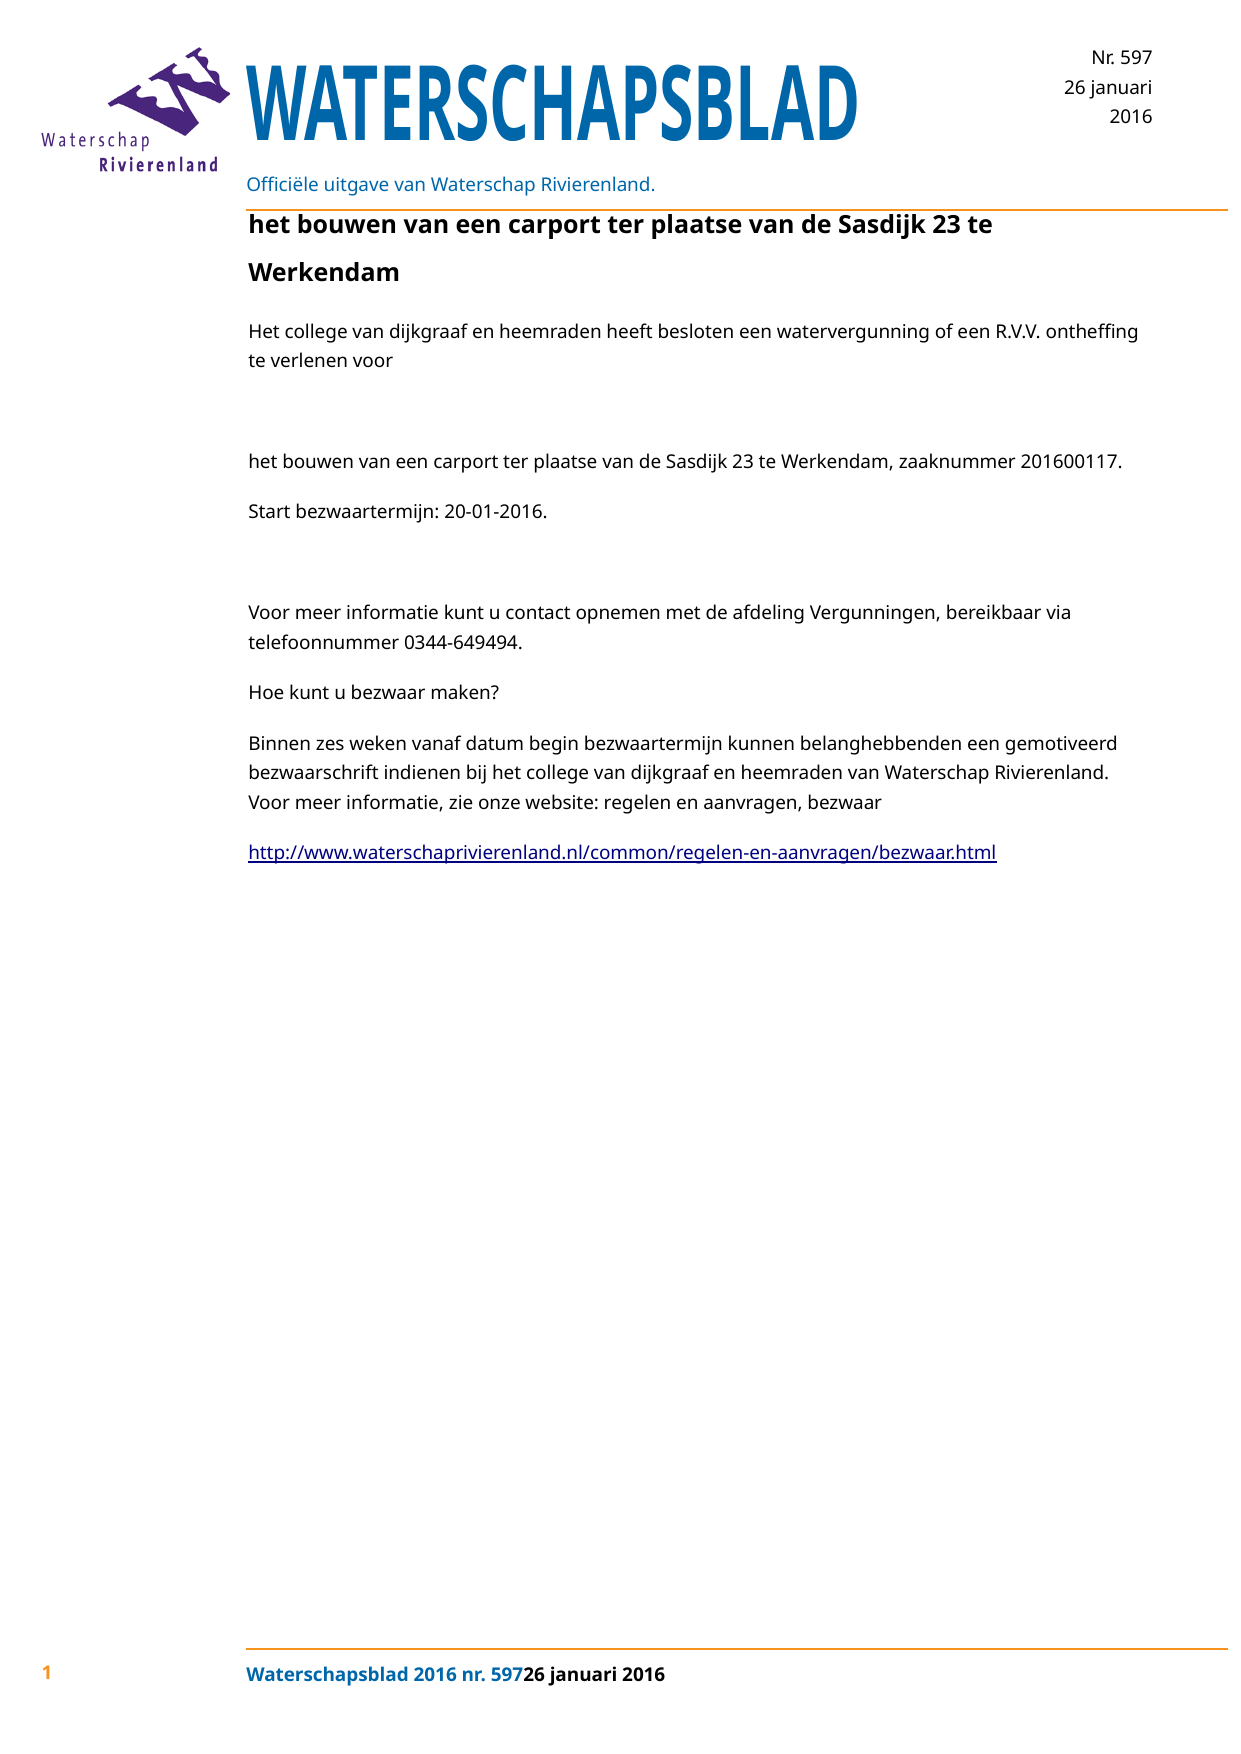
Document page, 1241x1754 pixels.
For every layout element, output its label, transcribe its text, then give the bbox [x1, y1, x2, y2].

text Het college van dijkgraaf en heemraden heeft besloten een watervergunning of een R.V.V. ontheffing te verlenen voor [248, 318, 1152, 373]
text het bouwen van een carport ter plaatse van de Sasdijk 23 te Werkendam, zaaknummer 201600117. [248, 448, 1152, 474]
text http://www.waterschaprivierenland.nl/common/regelen-en-aanvragen/bezwaar.html [248, 839, 1152, 865]
text Binnen zes weken vanaf datum begin bezwaartermijn kunnen belanghebbenden een gemotiveerd bezwaarschrift indienen bij het college van dijkgraaf en heemraden van Waterschap Rivierenland. Voor meer informatie, zie onze website: regelen en aanvragen, bezwaar [248, 730, 1152, 815]
text het bouwen van een carport ter plaatse van de Sasdijk 23 te Werkendam [248, 211, 1152, 288]
text Hoe kunt u bezwaar maken? [248, 679, 1152, 705]
picture [41, 47, 231, 172]
text Start bezwaartermijn: 20-01-2016. [248, 499, 1152, 524]
text Voor meer informatie kunt u contact opnemen met de afdeling Vergunningen, bereikbaar via telefoonnummer 0344-649494. [248, 599, 1152, 655]
